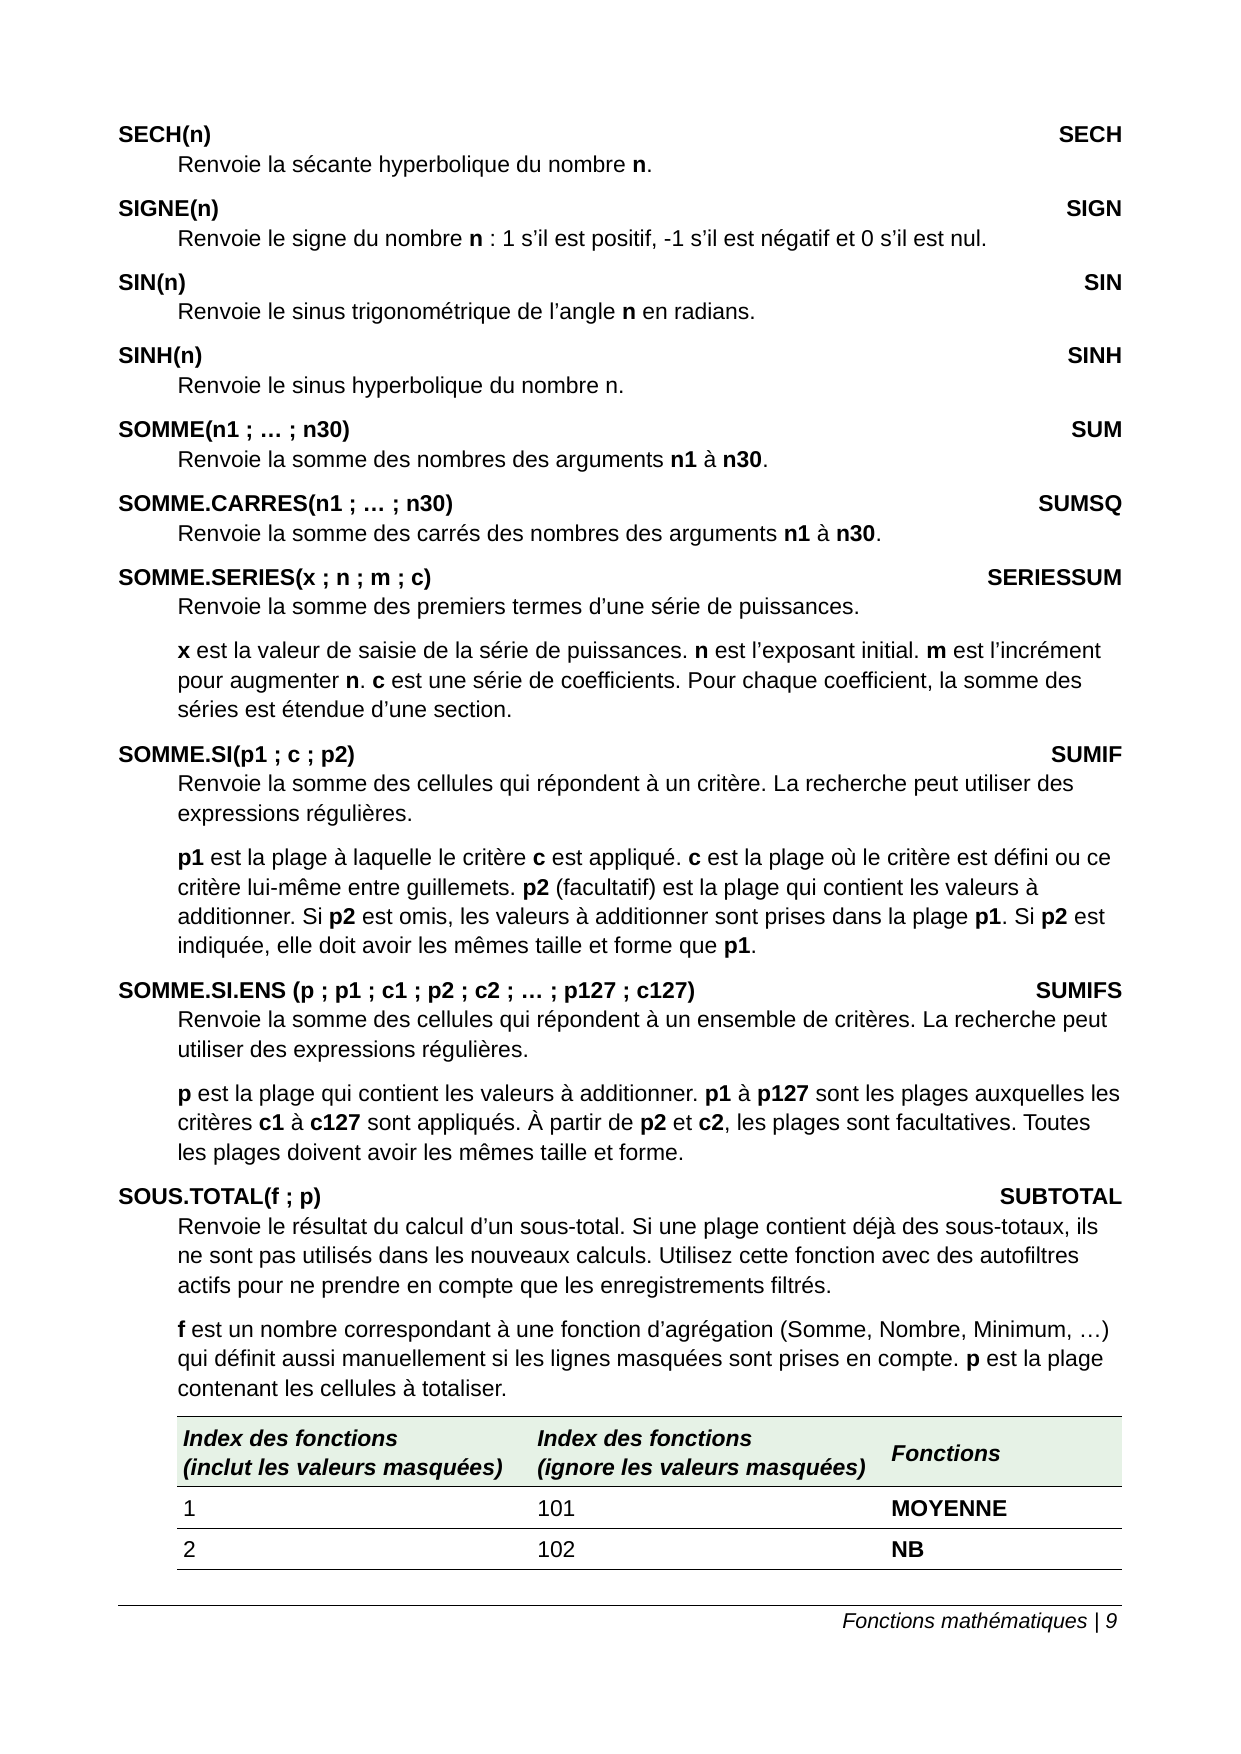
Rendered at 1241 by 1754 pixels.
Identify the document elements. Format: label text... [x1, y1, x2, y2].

table_header Fonctions [886, 1417, 1122, 1486]
text SOMME.SI.ENS (p ; p1 ; c1 ; p2 ; c2 ; … ; p127 ; c127) SUMIFS [118, 973, 1122, 1003]
list Renvoie la somme des cellules qui répondent à un ensemble de critères. La recherche peut utiliser des expressions régulières. [177, 1003, 1122, 1062]
text SOMME.SI(p1 ; c ; p2) SUMIF [118, 738, 1122, 767]
table_cell 102 [531, 1529, 886, 1568]
table_cell 1 [177, 1487, 531, 1527]
table_header Index des fonctions (ignore les valeurs masquées) [531, 1417, 886, 1486]
list Renvoie la somme des cellules qui répondent à un critère. La recherche peut utiliser des expressions régulières. [177, 767, 1122, 826]
list Renvoie le signe du nombre n : 1 s’il est positif, -1 s’il est négatif et 0 s’il est nul. [177, 221, 1122, 251]
list p1 est la plage à laquelle le critère c est appliqué. c est la plage où le critère est défini ou ce critère lui-même entre guillemets. p2 (facultatif) est la plage qui contient les valeurs à additionner. Si p2 est omis, les valeurs à additionner sont prises dans la plage p1. Si p2 est indiquée, elle doit avoir les mêmes taille et forme que p1. [177, 841, 1122, 959]
table_header Index des fonctions (inclut les valeurs masquées) [177, 1417, 531, 1486]
list f est un nombre correspondant à une fonction d’agrégation (Somme, Nombre, Minimum, …) qui définit aussi manuellement si les lignes masquées sont prises en compte. p est la plage contenant les cellules à totaliser. [177, 1313, 1122, 1401]
text SECH(n) SECH [118, 118, 1122, 148]
list Renvoie la somme des nombres des arguments n1 à n30. [177, 443, 1122, 472]
list Renvoie la sécante hyperbolique du nombre n. [177, 148, 1122, 177]
list Renvoie le résultat du calcul d’un sous-total. Si une plage contient déjà des sous-totaux, ils ne sont pas utilisés dans les nouveaux calculs. Utilisez cette fonction avec des autofiltres actifs pour ne prendre en compte que les enregistrements filtrés. [177, 1209, 1122, 1298]
text SINH(n) SINH [118, 339, 1122, 369]
list Renvoie la somme des premiers termes d’une série de puissances. [177, 590, 1122, 619]
text SOMME.SERIES(x ; n ; m ; c) SERIESSUM [118, 561, 1122, 590]
table_cell 2 [177, 1529, 531, 1568]
list x est la valeur de saisie de la série de puissances. n est l’exposant initial. m est l’incrément pour augmenter n. c est une série de coefficients. Pour chaque coefficient, la somme des séries est étendue d’une section. [177, 634, 1122, 723]
list Renvoie la somme des carrés des nombres des arguments n1 à n30. [177, 516, 1122, 546]
text SOMME(n1 ; … ; n30) SUM [118, 413, 1122, 443]
table_cell 101 [531, 1487, 886, 1527]
list p est la plage qui contient les valeurs à additionner. p1 à p127 sont les plages auxquelles les critères c1 à c127 sont appliqués. À partir de p2 et c2, les plages sont facultatives. Toutes les plages doivent avoir les mêmes taille et forme. [177, 1077, 1122, 1165]
text SOMME.CARRES(n1 ; … ; n30) SUMSQ [118, 487, 1122, 516]
table_cell NB [886, 1529, 1122, 1568]
text SIN(n) SIN [118, 266, 1122, 295]
text SIGNE(n) SIGN [118, 192, 1122, 221]
list Renvoie le sinus hyperbolique du nombre n. [177, 369, 1122, 398]
text SOUS.TOTAL(f ; p) SUBTOTAL [118, 1180, 1122, 1209]
table_cell MOYENNE [886, 1487, 1122, 1527]
list Renvoie le sinus trigonométrique de l’angle n en radians. [177, 295, 1122, 324]
